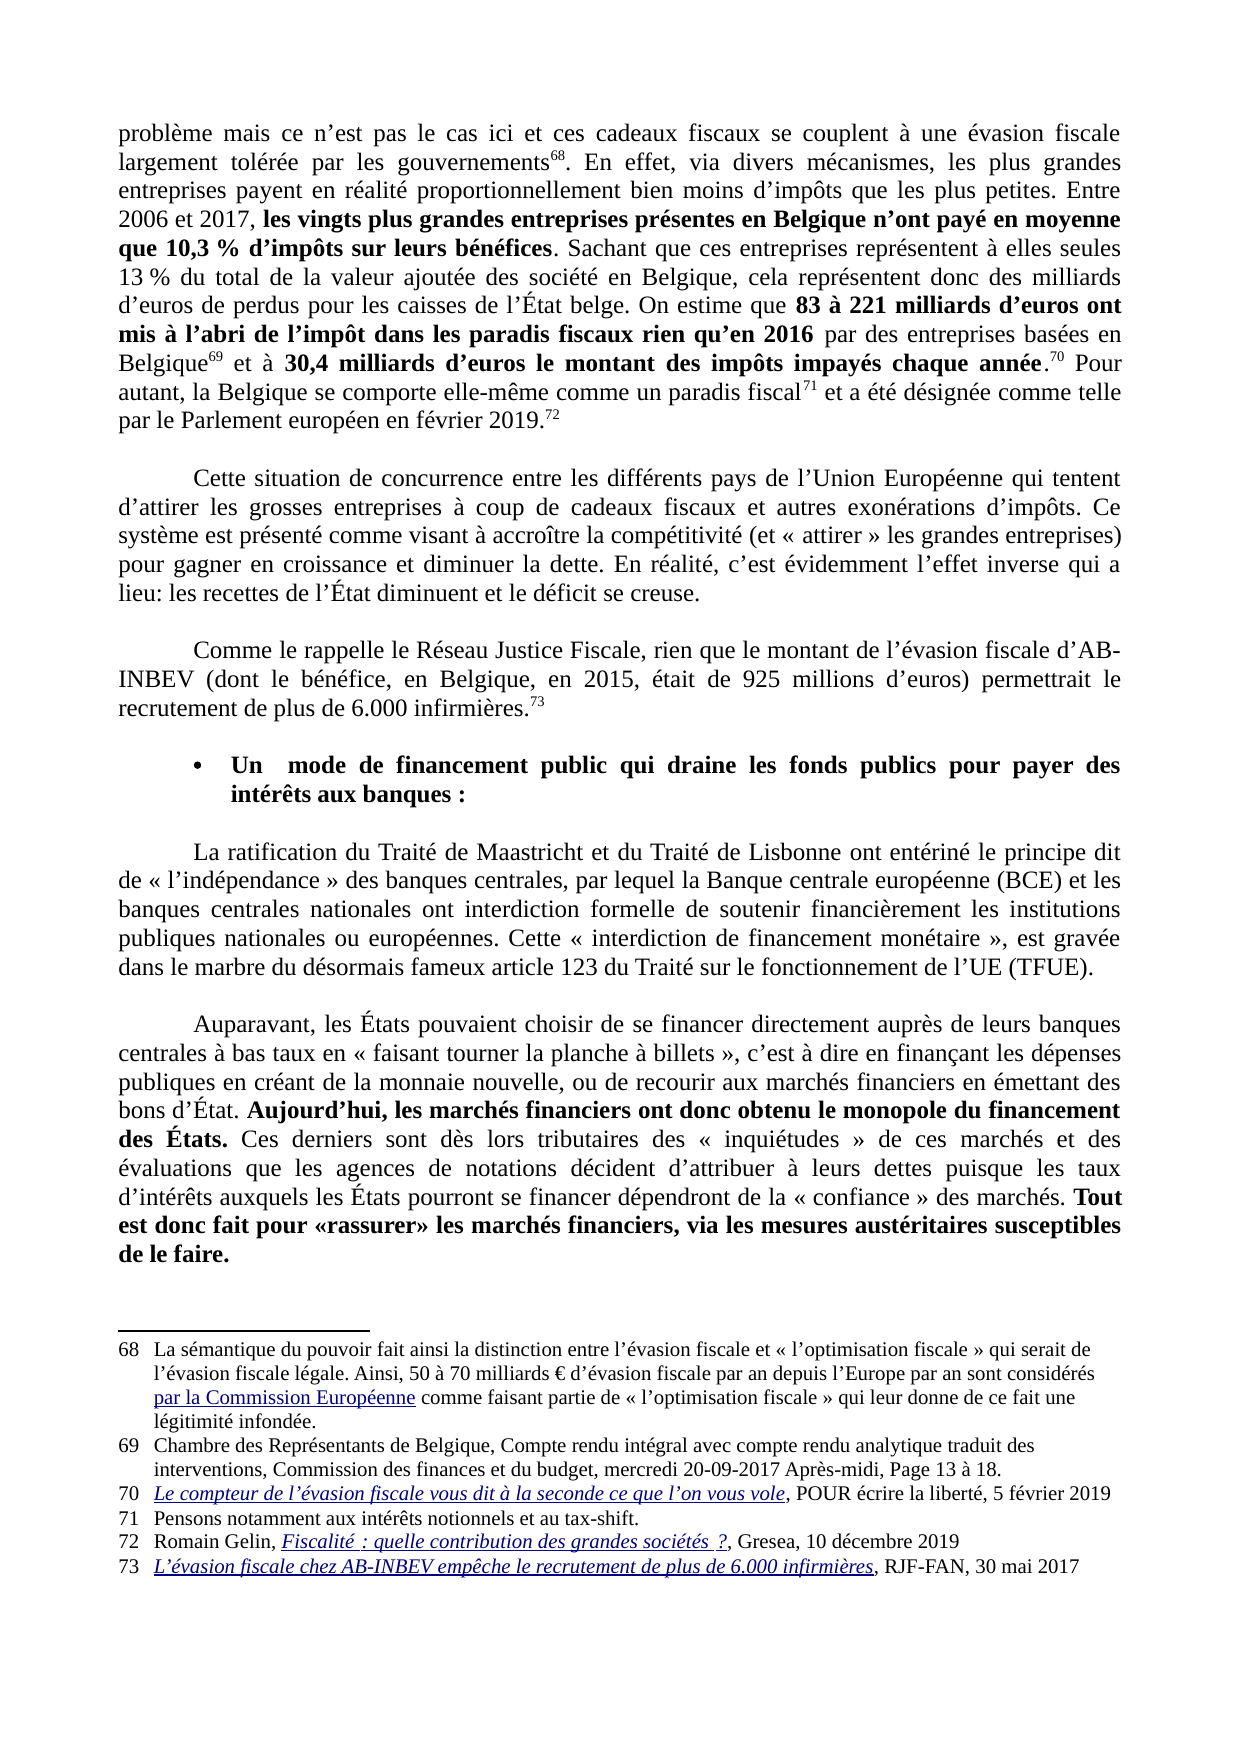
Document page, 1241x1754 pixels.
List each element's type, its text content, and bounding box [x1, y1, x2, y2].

text Romain Gelin, Fiscalité : quelle contribution des grandes sociétés ?, Gresea, 10 décembre 2019 [118, 1529, 1122, 1553]
text Auparavant, les États pouvaient choisir de se financer directement auprès de leurs banques centrales à bas taux en « faisant tourner la planche à billets », c’est à dire en finançant les dépenses publiques en créant de la monnaie nouvelle, ou de recourir aux marchés financiers en émettant des bons d’État. Aujourd’hui, les marchés financiers ont donc obtenu le monopole du financement des États. Ces derniers sont dès lors tributaires des « inquiétudes » de ces marchés et des évaluations que les agences de notations décident d’attribuer à leurs dettes puisque les taux d’intérêts auxquels les États pourront se financer dépendront de la « confiance » des marchés. Tout est donc fait pour «rassurer» les marchés financiers, via les mesures austéritaires susceptibles de le faire. [118, 1009, 1122, 1268]
list Un mode de financement public qui draine les fonds publics pour payer des intérêts aux banques : [193, 751, 1122, 808]
text Comme le rappelle le Réseau Justice Fiscale, rien que le montant de l’évasion fiscale d’AB-INBEV (dont le bénéfice, en Belgique, en 2015, était de 925 millions d’euros) permettrait le recrutement de plus de 6.000 infirmières. [118, 636, 1122, 722]
text Cette situation de concurrence entre les différents pays de l’Union Européenne qui tentent d’attirer les grosses entreprises à coup de cadeaux fiscaux et autres exonérations d’impôts. Ce système est présenté comme visant à accroître la compétitivité (et « attirer » les grandes entreprises) pour gagner en croissance et diminuer la dette. En réalité, c’est évidemment l’effet inverse qui a lieu: les recettes de l’État diminuent et le déficit se creuse. [118, 463, 1122, 607]
text L’évasion fiscale chez AB-INBEV empêche le recrutement de plus de 6.000 infirmières, RJF-FAN, 30 mai 2017 [118, 1553, 1122, 1578]
text La ratification du Traité de Maastricht et du Traité de Lisbonne ont entériné le principe dit de « l’indépendance » des banques centrales, par lequel la Banque centrale européenne (BCE) et les banques centrales nationales ont interdiction formelle de soutenir financièrement les institutions publiques nationales ou européennes. Cette « interdiction de financement monétaire », est gravée dans le marbre du désormais fameux article 123 du Traité sur le fonctionnement de l’UE (TFUE). [118, 837, 1122, 981]
text problème mais ce n’est pas le cas ici et ces cadeaux fiscaux se couplent à une évasion fiscale largement tolérée par les gouvernements. En effet, via divers mécanismes, les plus grandes entreprises payent en réalité proportionnellement bien moins d’impôts que les plus petites. Entre 2006 et 2017, les vingts plus grandes entreprises présentes en Belgique n’ont payé en moyenne que 10,3 % d’impôts sur leurs bénéfices. Sachant que ces entreprises représentent à elles seules 13 % du total de la valeur ajoutée des société en Belgique, cela représentent donc des milliards d’euros de perdus pour les caisses de l’État belge. On estime que 83 à 221 milliards d’euros ont mis à l’abri de l’impôt dans les paradis fiscaux rien qu’en 2016 par des entreprises basées en Belgique et à 30,4 milliards d’euros le montant des impôts impayés chaque année. Pour autant, la Belgique se comporte elle-même comme un paradis fiscal et a été désignée comme telle par le Parlement européen en février 2019. [118, 118, 1122, 434]
text Pensons notamment aux intérêts notionnels et au tax-shift. [118, 1505, 1122, 1529]
text Le compteur de l’évasion fiscale vous dit à la seconde ce que l’on vous vole, POUR écrire la liberté, 5 février 2019 [118, 1481, 1122, 1505]
text Chambre des Représentants de Belgique, Compte rendu intégral avec compte rendu analytique traduit des interventions, Commission des finances et du budget, mercredi 20-09-2017 Après-midi, Page 13 à 18. [118, 1433, 1122, 1481]
text La sémantique du pouvoir fait ainsi la distinction entre l’évasion fiscale et « l’optimisation fiscale » qui serait de l’évasion fiscale légale. Ainsi, 50 à 70 milliards € d’évasion fiscale par an depuis l’Europe par an sont considérés par la Commission Européenne comme faisant partie de « l’optimisation fiscale » qui leur donne de ce fait une légitimité infondée. [118, 1337, 1122, 1433]
